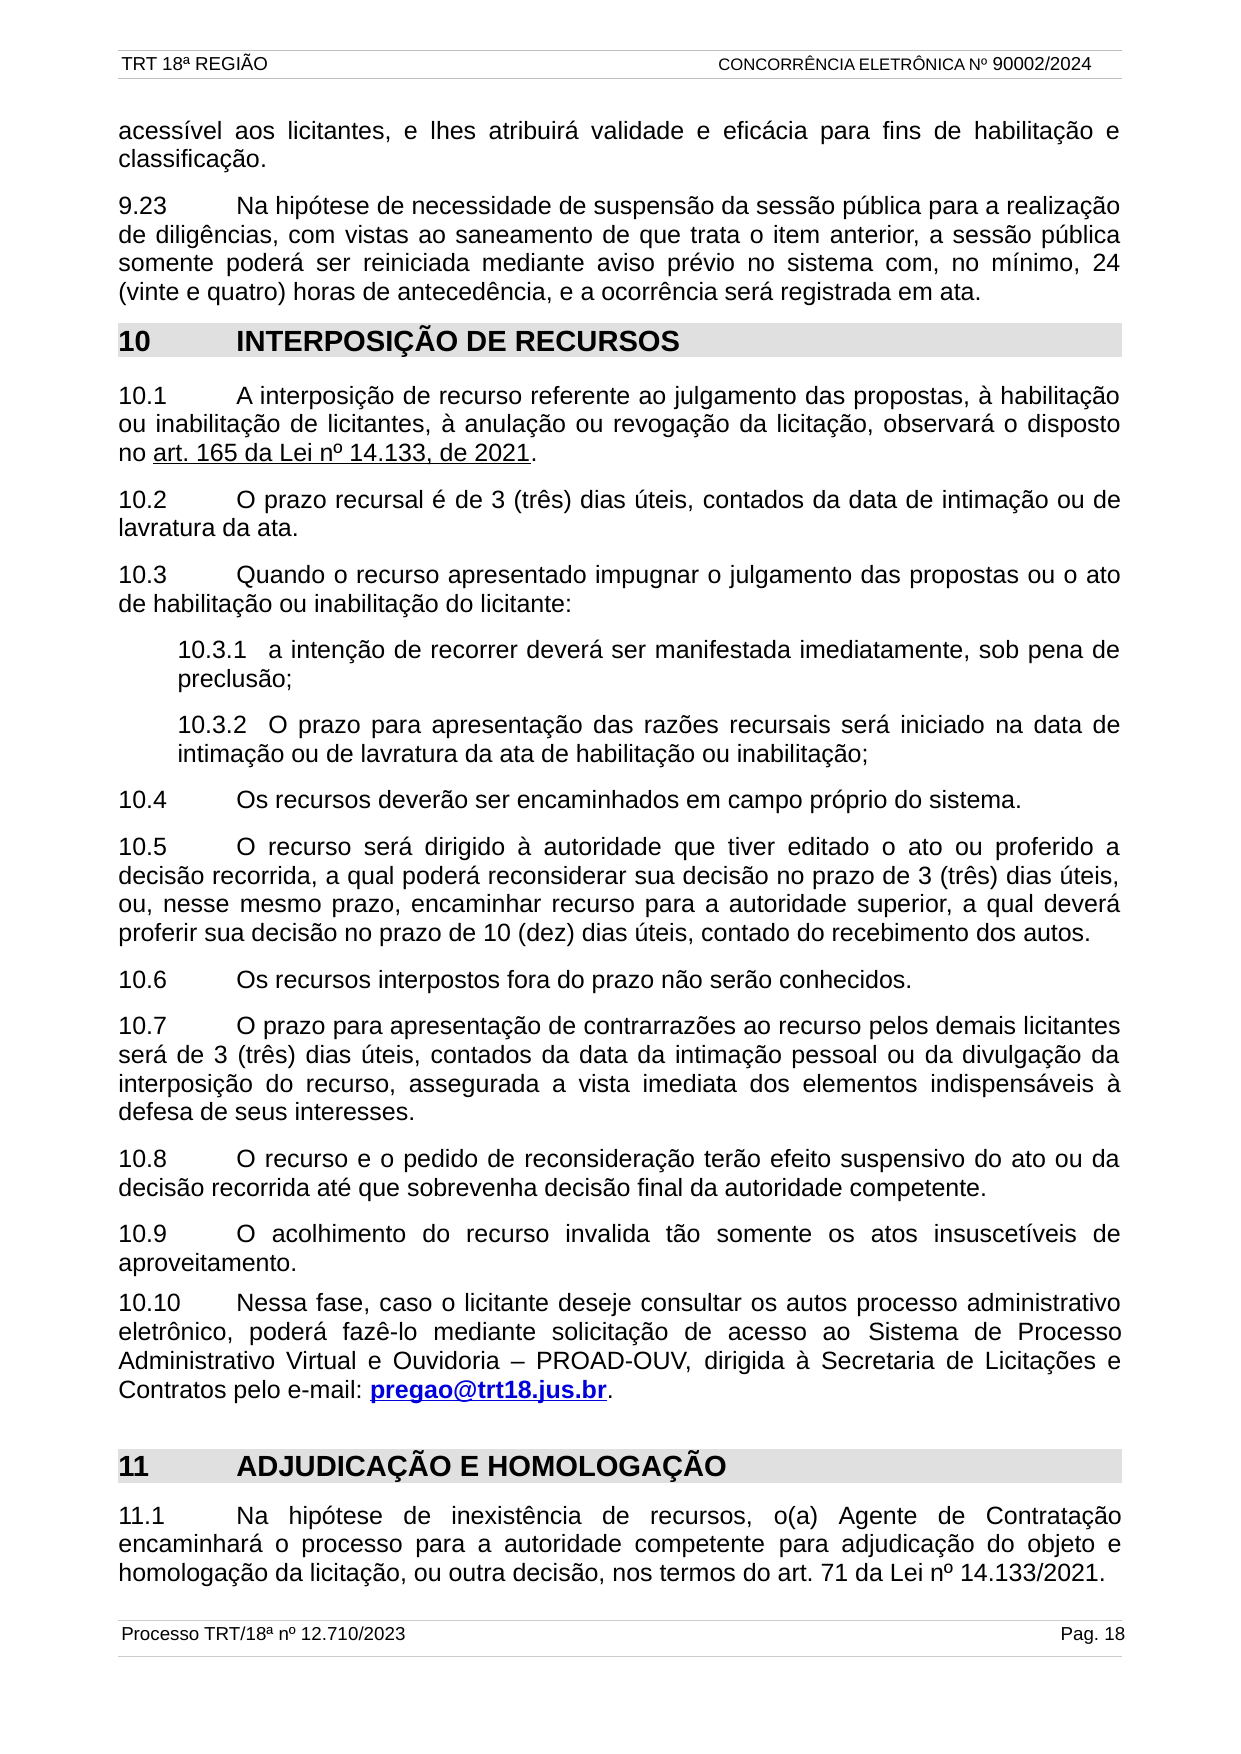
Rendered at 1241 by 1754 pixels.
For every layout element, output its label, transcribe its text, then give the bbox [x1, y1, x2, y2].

text 10.3 Quando o recurso apresentado impugnar o julgamento das propostas ou o ato de habilitação ou inabilitação do licitante: [118, 560, 1122, 617]
text 10.6 Os recursos interpostos fora do prazo não serão conhecidos. [118, 965, 1122, 993]
text 10.3.2 O prazo para apresentação das razões recursais será iniciado na data de intimação ou de lavratura da ata de habilitação ou inabilitação; [177, 710, 1122, 768]
text 10.2 O prazo recursal é de 3 (três) dias úteis, contados da data de intimação ou de lavratura da ata. [118, 485, 1122, 542]
text 10.10 Nessa fase, caso o licitante deseje consultar os autos processo administrativo eletrônico, poderá fazê-lo mediante solicitação de acesso ao Sistema de Processo Administrativo Virtual e Ouvidoria – PROAD-OUV, dirigida à Secretaria de Licitações e Contratos pelo e-mail: pregao@trt18.jus.br. [118, 1288, 1122, 1403]
text 9.23 Na hipótese de necessidade de suspensão da sessão pública para a realização de diligências, com vistas ao saneamento de que trata o item anterior, a sessão pública somente poderá ser reiniciada mediante aviso prévio no sistema com, no mínimo, 24 (vinte e quatro) horas de antecedência, e a ocorrência será registrada em ata. [118, 191, 1122, 306]
text acessível aos licitantes, e lhes atribuirá validade e eficácia para fins de habilitação e classificação. [118, 116, 1122, 173]
text 10.1 A interposição de recurso referente ao julgamento das propostas, à habilitação ou inabilitação de licitantes, à anulação ou revogação da licitação, observará o disposto no art. 165 da Lei nº 14.133, de 2021. [118, 381, 1122, 467]
text 10.9 O acolhimento do recurso invalida tão somente os atos insuscetíveis de aproveitamento. [118, 1219, 1122, 1277]
text 10 INTERPOSIÇÃO DE RECURSOS [118, 323, 1122, 357]
text 10.4 Os recursos deverão ser encaminhados em campo próprio do sistema. [118, 786, 1122, 814]
text 11 ADJUDICAÇÃO E HOMOLOGAÇÃO [118, 1449, 1122, 1483]
text 10.5 O recurso será dirigido à autoridade que tiver editado o ato ou proferido a decisão recorrida, a qual poderá reconsiderar sua decisão no prazo de 3 (três) dias úteis, ou, nesse mesmo prazo, encaminhar recurso para a autoridade superior, a qual deverá proferir sua decisão no prazo de 10 (dez) dias úteis, contado do recebimento dos autos. [118, 832, 1122, 947]
text 10.3.1 a intenção de recorrer deverá ser manifestada imediatamente, sob pena de preclusão; [177, 635, 1122, 693]
text 10.8 O recurso e o pedido de reconsideração terão efeito suspensivo do ato ou da decisão recorrida até que sobrevenha decisão final da autoridade competente. [118, 1144, 1122, 1201]
text 11.1 Na hipótese de inexistência de recursos, o(a) Agente de Contratação encaminhará o processo para a autoridade competente para adjudicação do objeto e homologação da licitação, ou outra decisão, nos termos do art. 71 da Lei nº 14.133/2021. [118, 1501, 1122, 1587]
text 10.7 O prazo para apresentação de contrarrazões ao recurso pelos demais licitantes será de 3 (três) dias úteis, contados da data da intimação pessoal ou da divulgação da interposição do recurso, assegurada a vista imediata dos elementos indispensáveis à defesa de seus interesses. [118, 1011, 1122, 1126]
